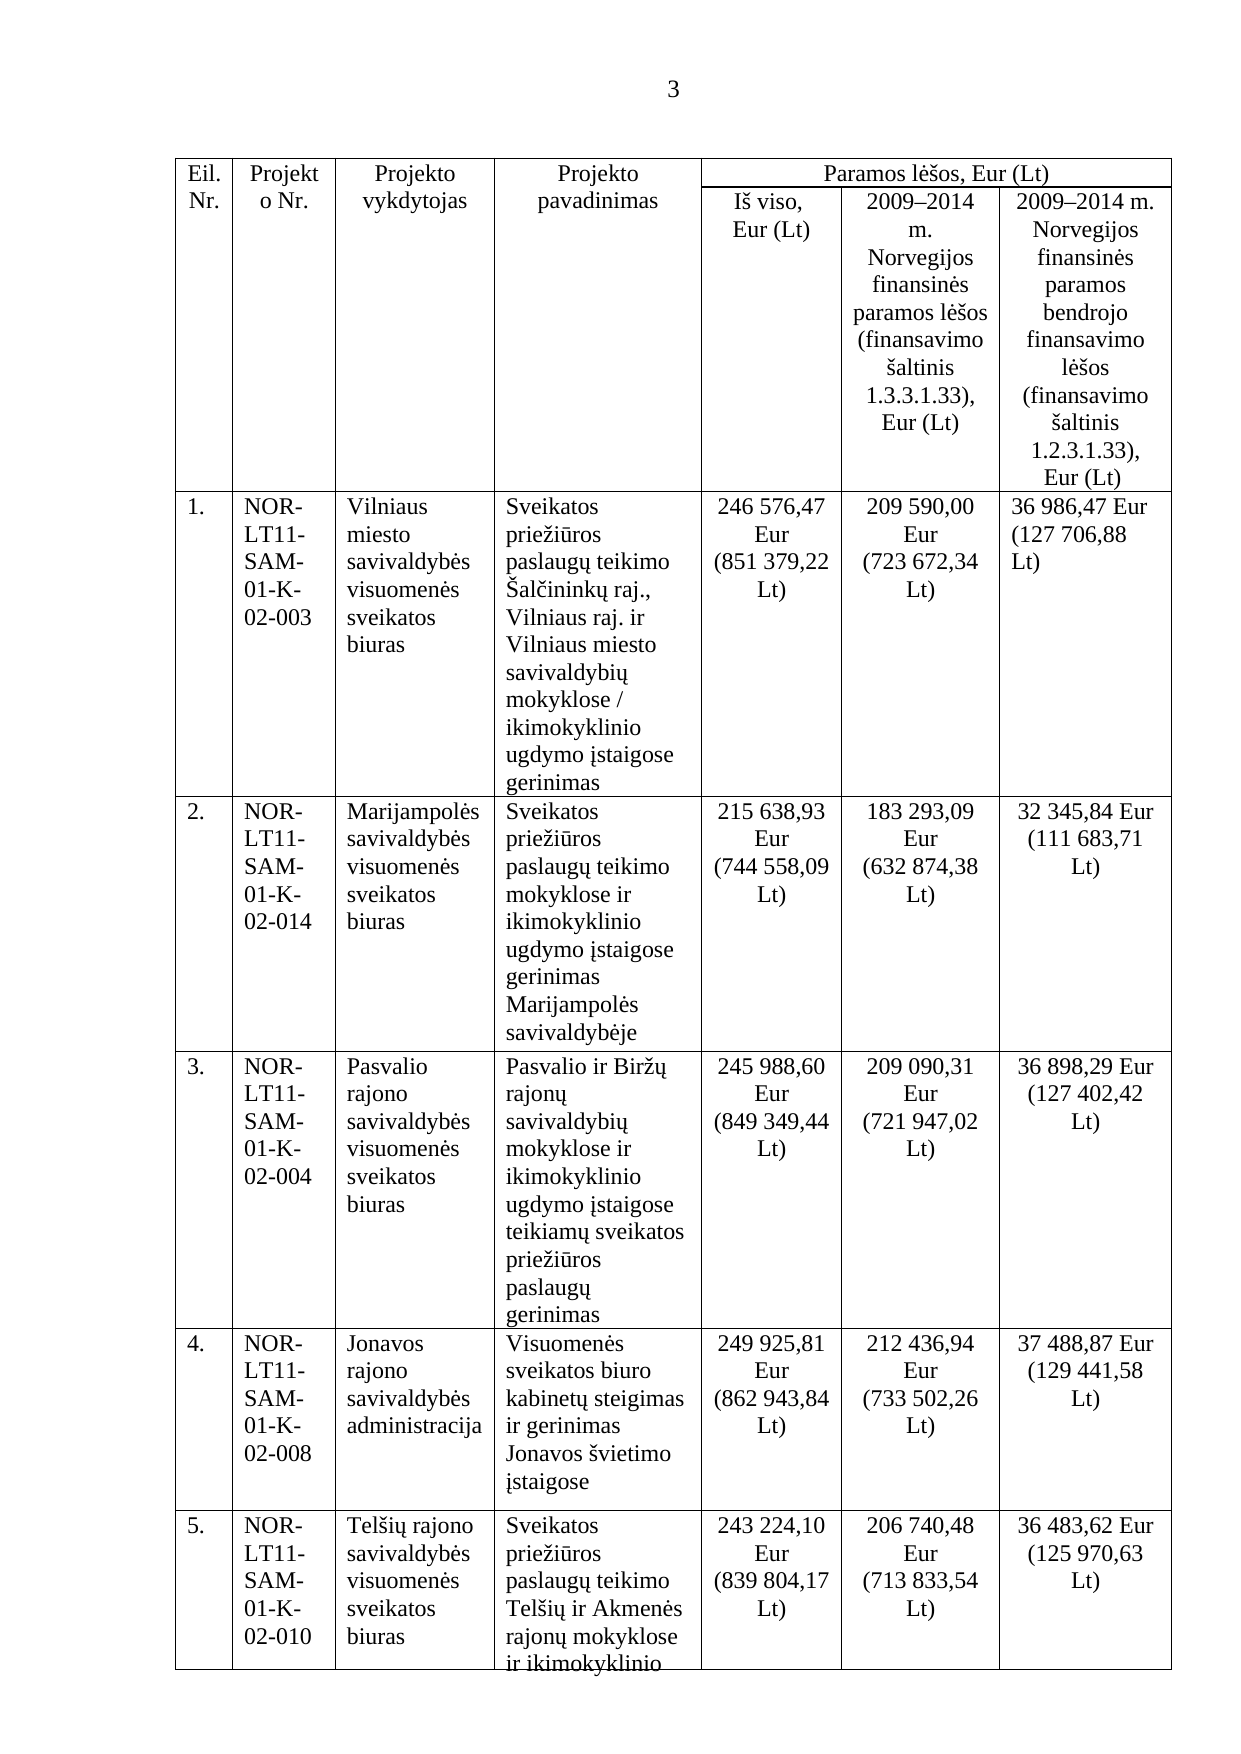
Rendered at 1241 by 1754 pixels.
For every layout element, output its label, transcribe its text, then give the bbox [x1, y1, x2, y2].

table_cell 212 436,94 Eur (733 502,26 Lt) [842, 1329, 999, 1510]
table_cell 36 898,29 Eur (127 402,42 Lt) [1000, 1052, 1171, 1328]
table_header Projekto pavadinimas [495, 159, 701, 491]
table_cell NOR-LT11-SAM-01-K-02-014 [233, 797, 335, 1051]
table_cell NOR-LT11-SAM-01-K-02-008 [233, 1329, 335, 1510]
table_cell 3. [176, 1052, 232, 1328]
table_cell 2. [176, 797, 232, 1051]
table_header Eil.Nr. [176, 159, 232, 491]
table_cell Pasvalio rajono savivaldybės visuomenės sveikatos biuras‬ [336, 1052, 494, 1328]
table_cell 36 986,47 Eur (127 706,88 Lt) [1000, 492, 1171, 796]
table_cell 243 224,10 Eur (839 804,17 Lt) [702, 1511, 841, 1669]
table_cell 5. [176, 1511, 232, 1669]
table_cell Marijampolės savivaldybės visuomenės sveikatos biuras‬ [336, 797, 494, 1051]
table_cell 2009–2014 m. Norvegijos finansinės paramos lėšos (finansavimo šaltinis 1.3.3.1.33), Eur (Lt) [842, 188, 999, 491]
table_cell Sveikatos priežiūros paslaugų teikimo Šalčininkų raj., Vilniaus raj. ir Vilniaus miesto savivaldybių mokyklose / ikimokyklinio ugdymo įstaigose gerinimas [495, 492, 701, 796]
table_cell 215 638,93 Eur (744 558,09 Lt) [702, 797, 841, 1051]
table_cell 245 988,60 Eur (849 349,44 Lt) [702, 1052, 841, 1328]
table_cell 4. [176, 1329, 232, 1510]
table_cell NOR-LT11- SAM-01-K-02-010 [233, 1511, 335, 1669]
table_cell 249 925,81 Eur (862 943,84 Lt) [702, 1329, 841, 1510]
table_cell Visuomenės sveikatos biuro kabinetų steigimas ir gerinimas Jonavos švietimo įstaigose‬ [495, 1329, 701, 1510]
table_cell Telšių rajono savivaldybės visuomenės ‬sveikatos biuras [336, 1511, 494, 1669]
table_cell 209 590,00 Eur (723 672,34 Lt) [842, 492, 999, 796]
table_cell 32 345,84 Eur (111 683,71 Lt) [1000, 797, 1171, 1051]
table_cell Sveikatos priežiūros paslaugų teikimo mokyklose ir ikimokyklinio ugdymo įstaigose gerinimas Marijampolės savivaldybėje‬ [495, 797, 701, 1051]
table_cell 209 090,31 Eur (721 947,02 Lt) [842, 1052, 999, 1328]
table_cell Sveikatos priežiūros paslaugų teikimo Telšių ir Akmenės rajonų mokyklose ir ikimokyklinio ugdymo įstaigose gerinimas [495, 1511, 701, 1669]
table_header Projekto Nr. [233, 159, 335, 491]
table_cell 37 488,87 Eur (129 441,58 Lt) [1000, 1329, 1171, 1510]
table_cell 36 483,62 Eur (125 970,63 Lt) [1000, 1511, 1171, 1669]
table_cell Iš viso, Eur (Lt) [702, 188, 841, 491]
table_cell Pasvalio ir Biržų rajonų savivaldybių mokyklose ir ikimokyklinio ugdymo įstaigose teikiamų sveikatos priežiūros paslaugų gerinimas‬ [495, 1052, 701, 1328]
table_cell 1. [176, 492, 232, 796]
table_cell Vilniaus miesto savivaldybės visuomenės sveikatos biuras‬ [336, 492, 494, 796]
table_header Projekto vykdytojas [336, 159, 494, 491]
table_cell Jonavos rajono savivaldybės administracija‬ [336, 1329, 494, 1510]
table_cell 2009–2014 m. Norvegijos finansinės paramos bendrojo finansavimo lėšos (finansavimo šaltinis 1.2.3.1.33), Eur (Lt) [1000, 188, 1171, 491]
table_cell 183 293,09 Eur (632 874,38 Lt) [842, 797, 999, 1051]
table_header Paramos lėšos, Eur (Lt) [702, 159, 1171, 186]
table_cell 246 576,47 Eur (851 379,22 Lt) [702, 492, 841, 796]
table_cell NOR-LT11-SAM-01-K-02-004 [233, 1052, 335, 1328]
table_cell 206 740,48 Eur (713 833,54 Lt) [842, 1511, 999, 1669]
table_cell NOR-LT11-SAM-01-K-02-003 [233, 492, 335, 796]
